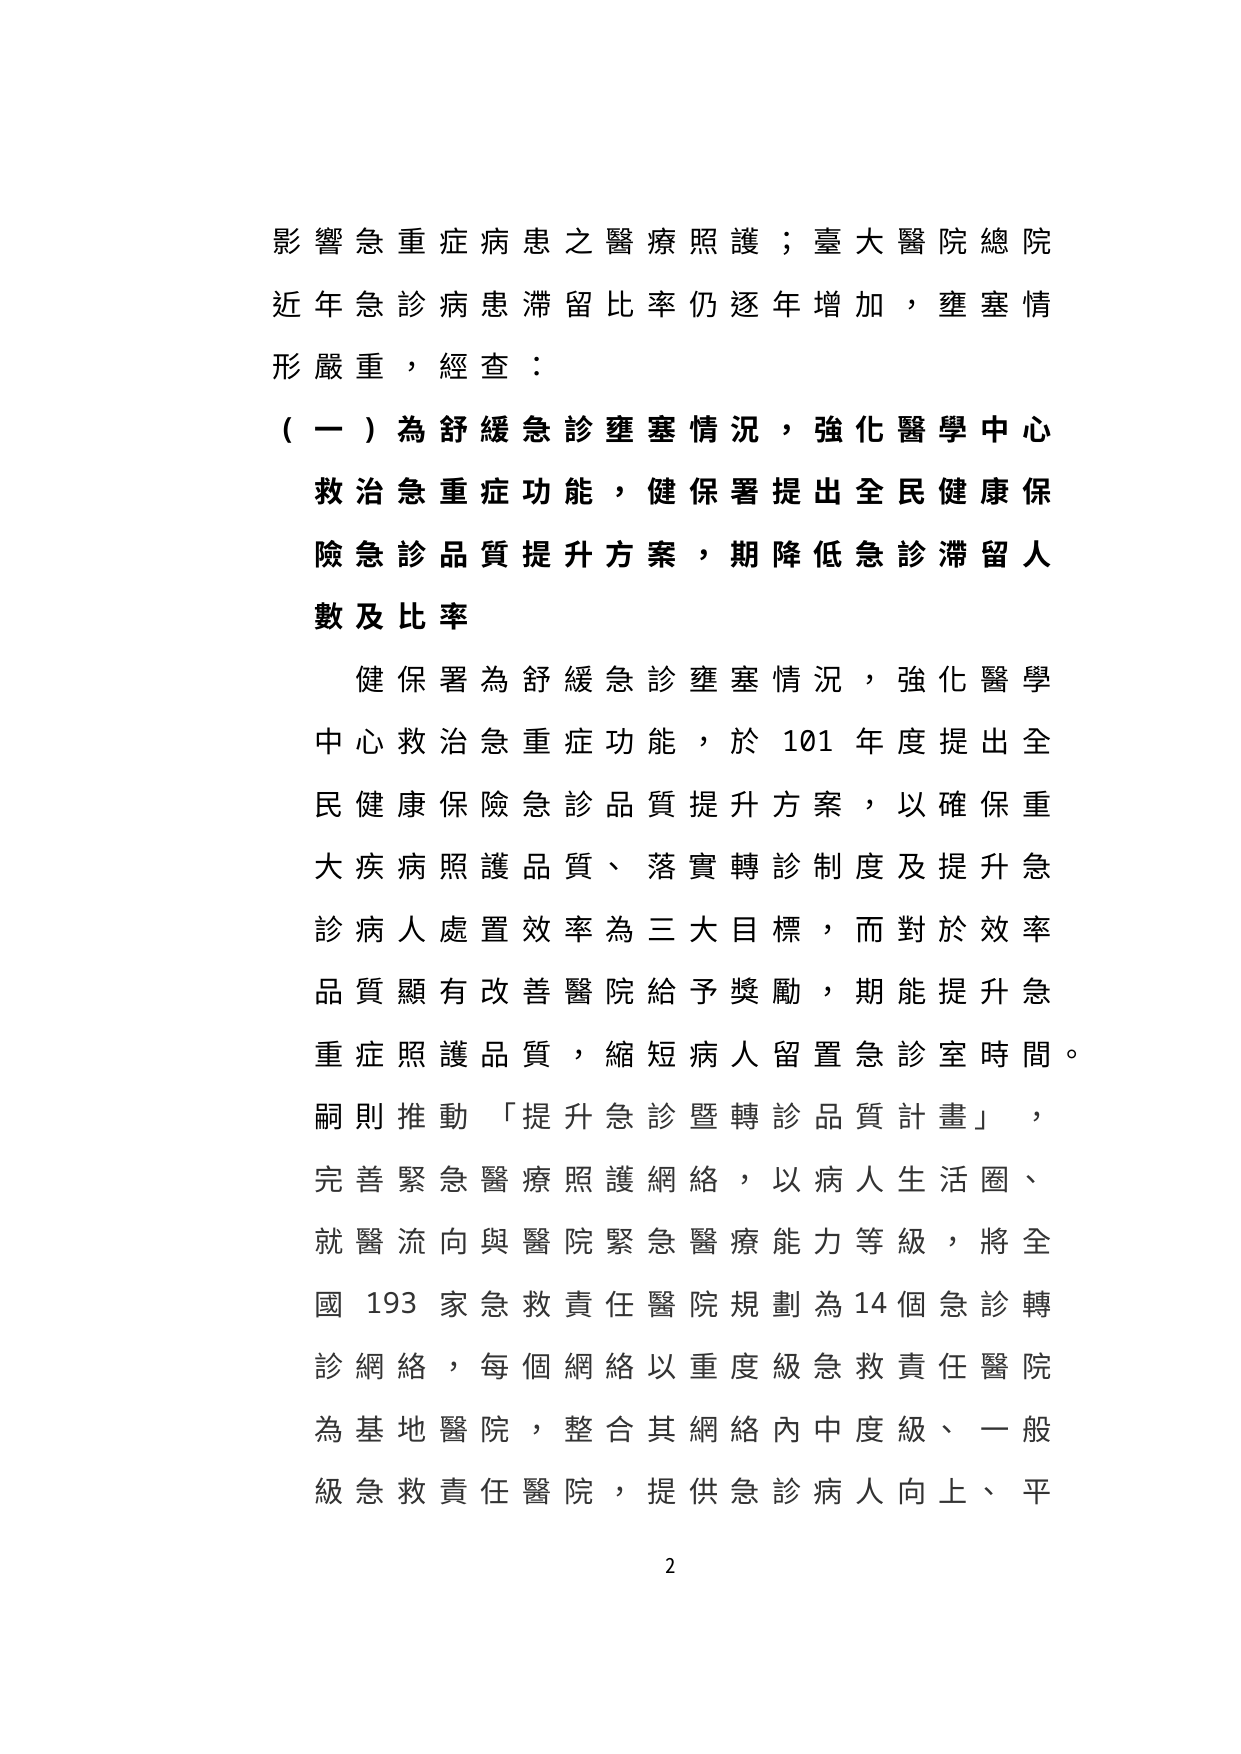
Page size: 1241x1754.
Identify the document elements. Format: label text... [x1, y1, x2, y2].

text 健保署為舒緩急診壅塞情況，強化醫學中心救治急重症功能，於101年度提出全民健康保險急診品質提升方案，以確保重大疾病照護品質、落實轉診制度及提升急診病人處置效率為三大目標，而對於效率品質顯有改善醫院給予獎勵，期能提升急重症照護品質，縮短病人留置急診室時間。嗣則推動「提升急診暨轉診品質計畫」，完善緊急醫療照護網絡，以病人生活圈、就醫流向與醫院緊急醫療能力等級，將全國193家急救責任醫院規劃為14個急診轉診網絡，每個網絡以重度級急救責任醫院為基地醫院，整合其網絡內中度級、一般級急救責任醫院，提供急診病人向上、平行、向下轉診服務，其中特別針對急診壅塞醫院補助急診轉診個案管理師，以協助病人下轉事務，並定期召開網絡會議，以掌握執行狀況並進行檢討（包括轉診個案照護服務檢討及網絡運作等各項議題），俾提升急診轉診病人之服務品質，期在有限之醫療資源下，病患能獲得最適切之照護品質，改善急診醫療品質。 [271, 636, 1058, 1511]
text 近來國內部分醫學中心急診壅塞情形為各界多所關切，對於醫院急診人力之安排，若未能適時提供病人住院照護及適切轉介作業，除導致急診部門醫事人員工作負荷增加，並影響急重症病患之醫療照護；臺大醫院總院近年急診病患滯留比率仍逐年增加，壅塞情形嚴重，經查： [242, 198, 1058, 386]
text (一)為舒緩急診壅塞情況，強化醫學中心救治急重症功能，健保署提出全民健康保險急診品質提升方案，期降低急診滯留人數及比率 [242, 386, 1058, 636]
